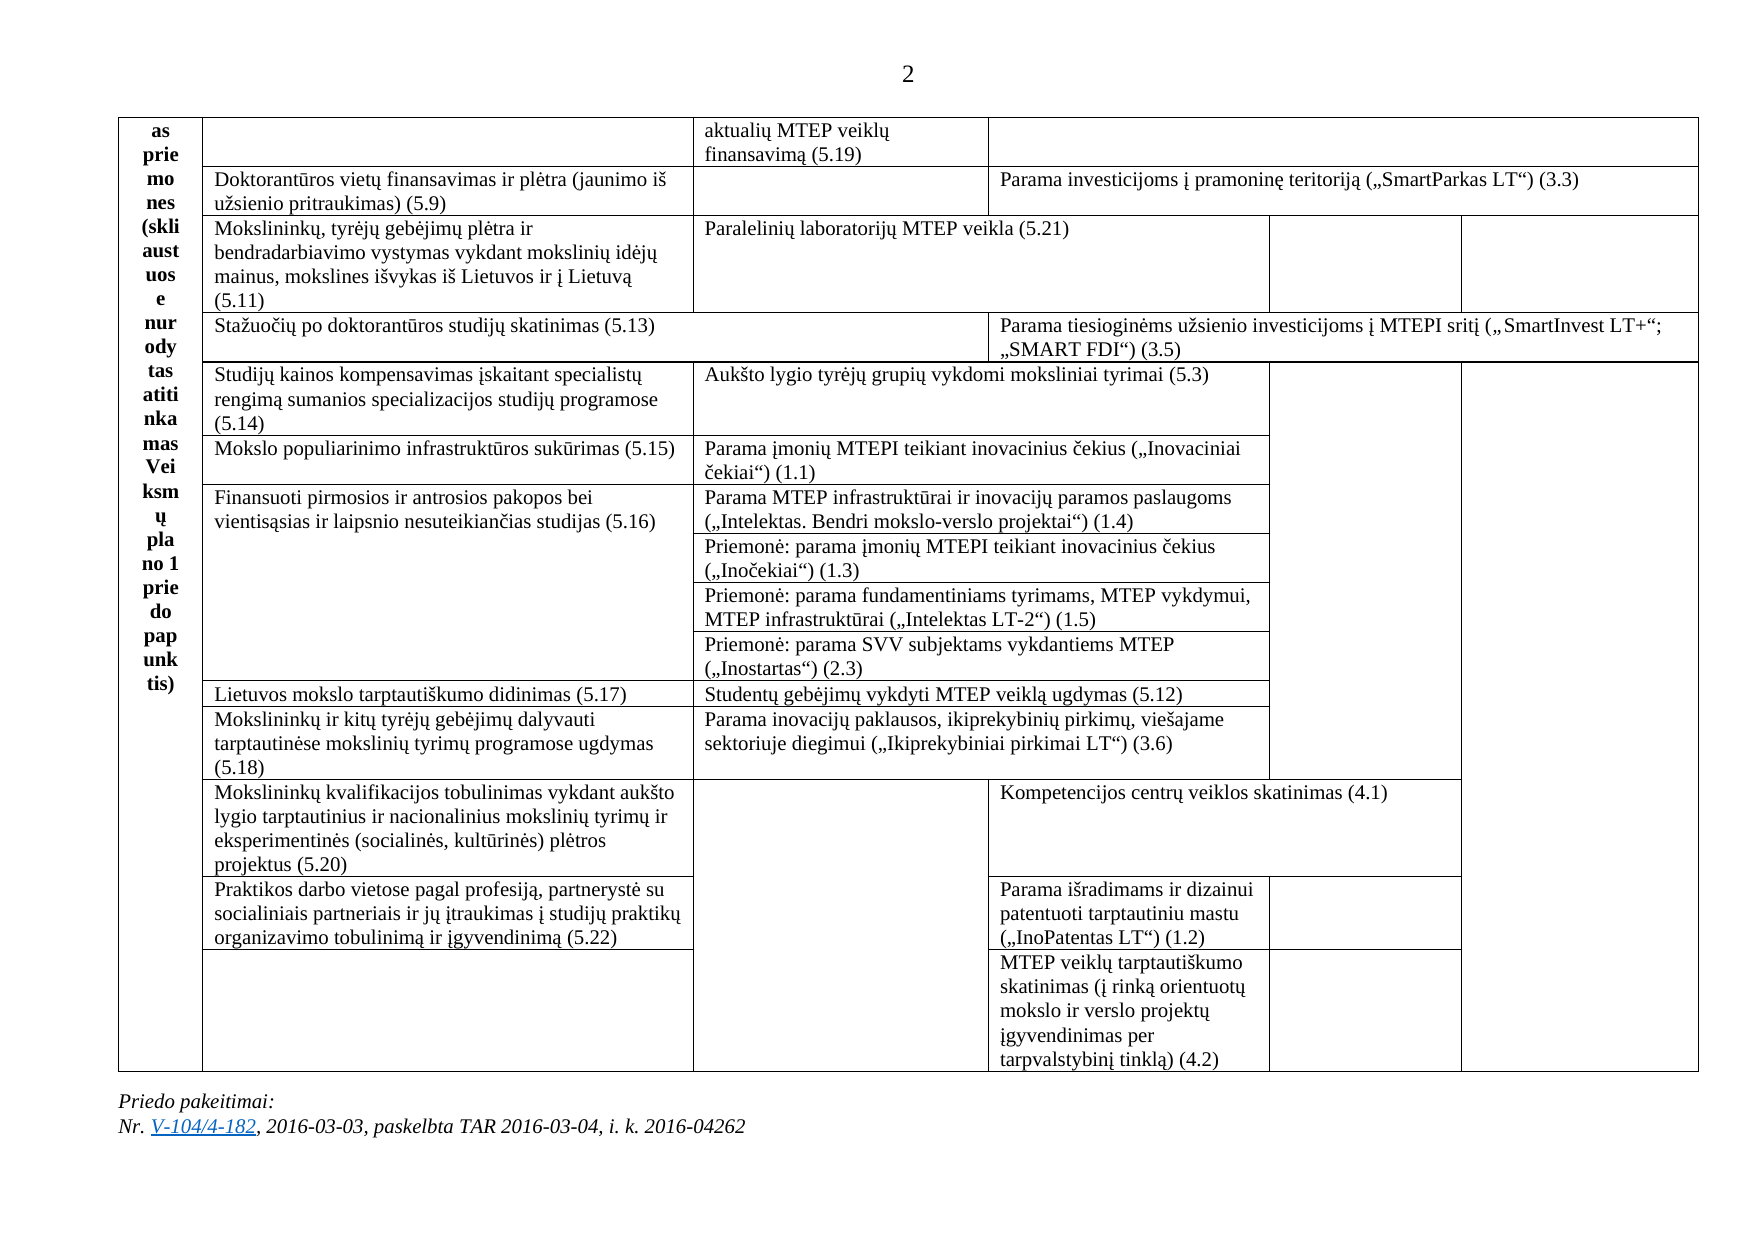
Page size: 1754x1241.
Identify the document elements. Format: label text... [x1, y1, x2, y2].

table_cell as priemones (skliaustuose nurodytas atitinkamas Veiksmų plano 1 priedo papunktis) [119, 118, 202, 1071]
table_cell Priemonė: parama fundamentiniams tyrimams, MTEP vykdymui, MTEP infrastruktūrai („Intelektas LT-2“) (1.5) [694, 583, 1269, 631]
table_cell Finansuoti pirmosios ir antrosios pakopos bei vientisąsias ir laipsnio nesuteikiančias studijas (5.16) [203, 485, 693, 680]
table_cell MTEP veiklų tarptautiškumo skatinimas (į rinką orientuotų mokslo ir verslo projektų įgyvendinimas per tarpvalstybinį tinklą) (4.2) [989, 950, 1269, 1071]
table_cell Parama investicijoms į pramoninę teritoriją („SmartParkas LT“) (3.3) [989, 167, 1698, 215]
table_cell Aukšto lygio tyrėjų grupių vykdomi moksliniai tyrimai (5.3) [694, 363, 1269, 434]
table_cell Paralelinių laboratorijų MTEP veikla (5.21) [694, 216, 1269, 312]
table_cell Lietuvos mokslo tarptautiškumo didinimas (5.17) [203, 681, 693, 706]
table_cell [203, 950, 693, 1071]
table_cell Parama išradimams ir dizainui patentuoti tarptautiniu mastu („InoPatentas LT“) (1.2) [989, 877, 1269, 949]
table_cell [1270, 216, 1461, 312]
table_cell Parama įmonių MTEPI teikiant inovacinius čekius („Inovaciniai čekiai“) (1.1) [694, 436, 1269, 484]
table_cell Studentų gebėjimų vykdyti MTEP veiklą ugdymas (5.12) [694, 681, 1269, 706]
table_cell [694, 167, 988, 215]
table_cell Mokslininkų ir kitų tyrėjų gebėjimų dalyvauti tarptautinėse mokslinių tyrimų programose ugdymas (5.18) [203, 707, 693, 779]
table_cell [1462, 363, 1698, 1071]
table_cell [203, 118, 693, 166]
table_cell aktualių MTEP veiklų finansavimą (5.19) [694, 118, 988, 166]
text Priedo pakeitimai: [118, 1089, 1698, 1113]
table_cell Priemonė: parama įmonių MTEPI teikiant inovacinius čekius („Inočekiai“) (1.3) [694, 534, 1269, 582]
table_cell Priemonė: parama SVV subjektams vykdantiems MTEP („Inostartas“) (2.3) [694, 632, 1269, 680]
table_cell Studijų kainos kompensavimas įskaitant specialistų rengimą sumanios specializacijos studijų programose (5.14) [203, 363, 693, 434]
text Nr. V-104/4-182, 2016-03-03, paskelbta TAR 2016-03-04, i. k. 2016-04262 [118, 1113, 1698, 1138]
table_cell Doktorantūros vietų finansavimas ir plėtra (jaunimo iš užsienio pritraukimas) (5.9) [203, 167, 693, 215]
table_cell Mokslo populiarinimo infrastruktūros sukūrimas (5.15) [203, 436, 693, 484]
table_cell Mokslininkų kvalifikacijos tobulinimas vykdant aukšto lygio tarptautinius ir nacionalinius mokslinių tyrimų ir eksperimentinės (socialinės, kultūrinės) plėtros projektus (5.20) [203, 780, 693, 876]
table_cell Kompetencijos centrų veiklos skatinimas (4.1) [989, 780, 1461, 876]
table_cell Parama inovacijų paklausos, ikiprekybinių pirkimų, viešajame sektoriuje diegimui („Ikiprekybiniai pirkimai LT“) (3.6) [694, 707, 1269, 779]
table_cell Praktikos darbo vietose pagal profesiją, partnerystė su socialiniais partneriais ir jų įtraukimas į studijų praktikų organizavimo tobulinimą ir įgyvendinimą (5.22) [203, 877, 693, 949]
table_cell [1462, 216, 1698, 312]
table_cell [694, 780, 988, 1071]
table_cell [1270, 950, 1461, 1071]
table_cell Stažuočių po doktorantūros studijų skatinimas (5.13) [203, 313, 988, 361]
table_cell [1270, 877, 1461, 949]
table_cell Parama MTEP infrastruktūrai ir inovacijų paramos paslaugoms („Intelektas. Bendri mokslo-verslo projektai“) (1.4) [694, 485, 1269, 533]
table_cell [1270, 363, 1461, 779]
table_cell [989, 118, 1698, 166]
table_cell Parama tiesioginėms užsienio investicijoms į MTEPI sritį („SmartInvest LT+“; „SMART FDI“) (3.5) [989, 313, 1698, 361]
table_cell Mokslininkų, tyrėjų gebėjimų plėtra ir bendradarbiavimo vystymas vykdant mokslinių idėjų mainus, mokslines išvykas iš Lietuvos ir į Lietuvą (5.11) [203, 216, 693, 312]
